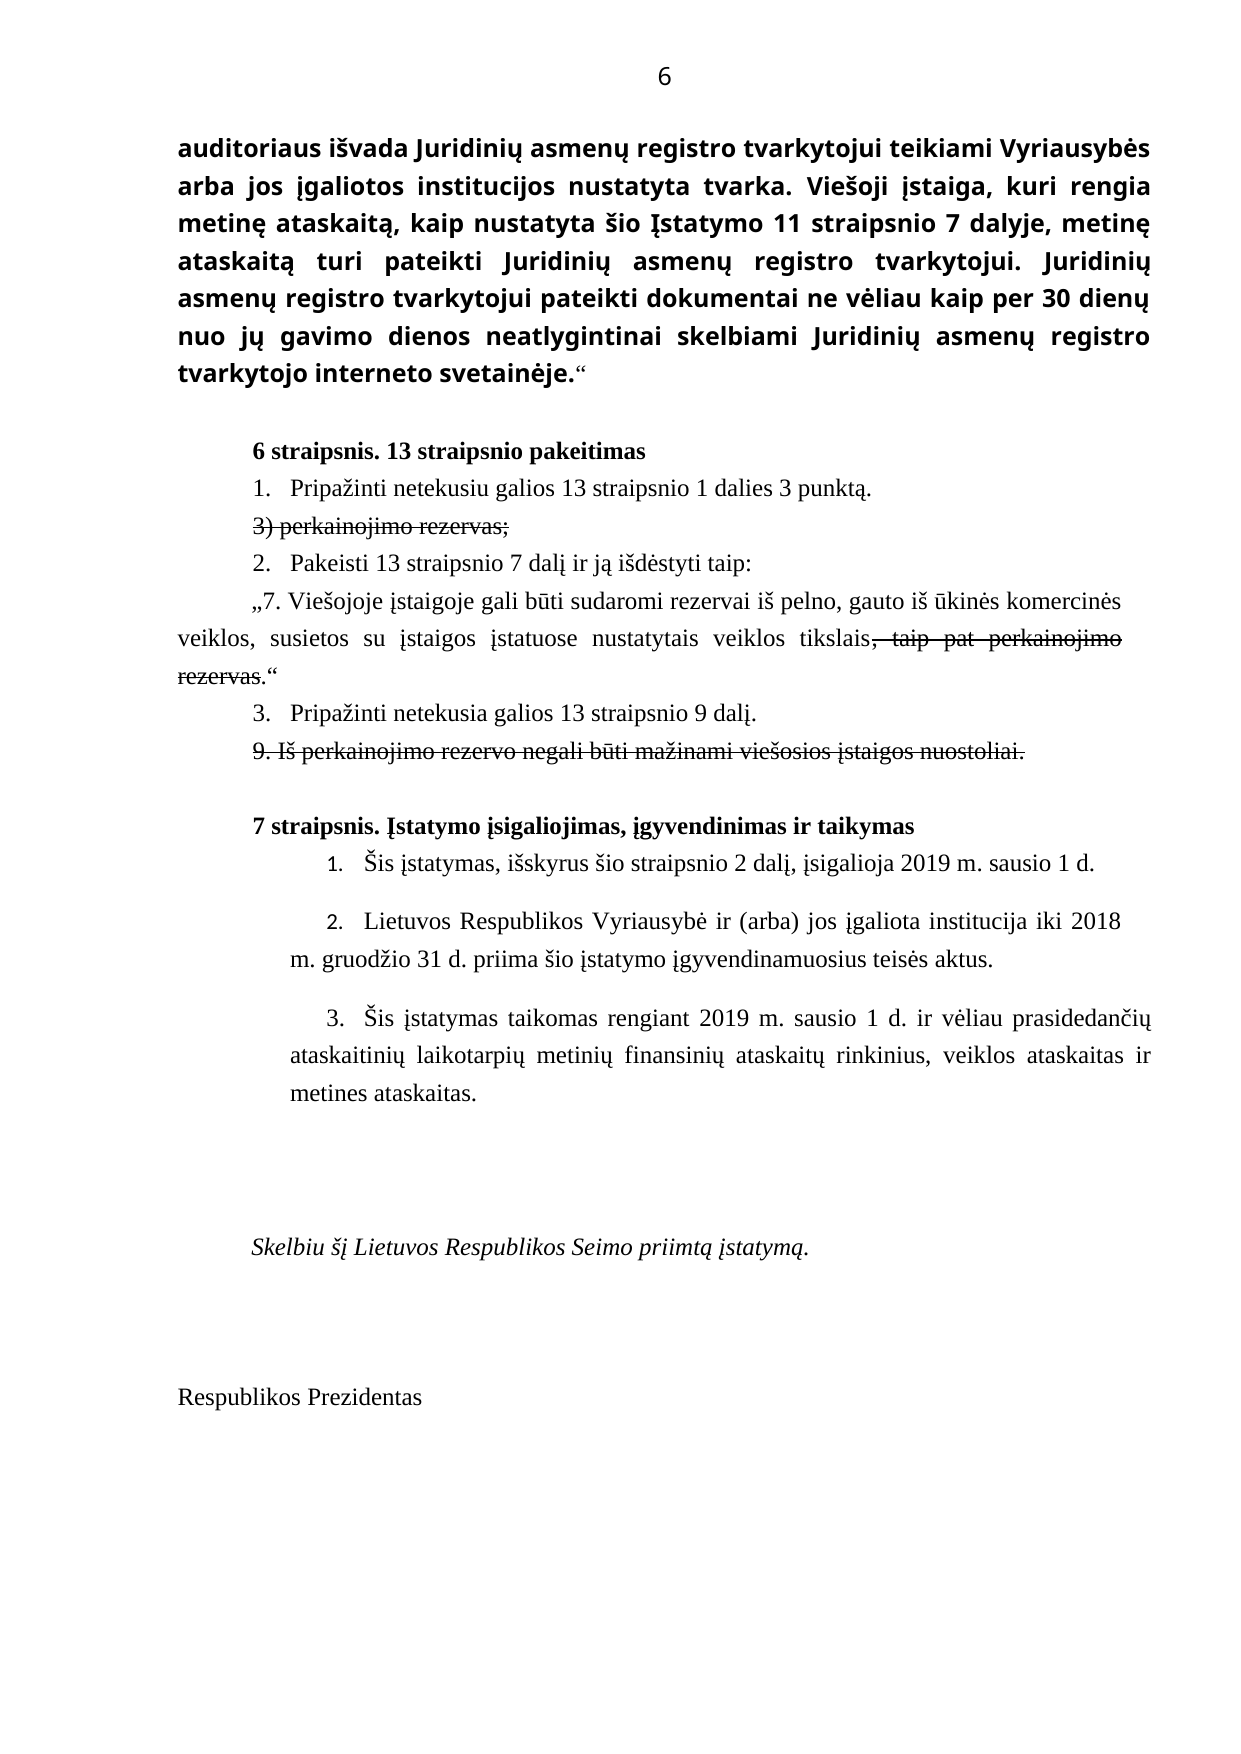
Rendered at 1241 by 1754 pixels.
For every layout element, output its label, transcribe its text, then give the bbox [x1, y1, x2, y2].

list Pripažinti netekusia galios 13 straipsnio 9 dalį. [252, 690, 1122, 727]
text 9. Iš perkainojimo rezervo negali būti mažinami viešosios įstaigos nuostoliai. [252, 727, 1122, 765]
list Šis įstatymas, išskyrus šio straipsnio 2 dalį, įsigalioja 2019 m. sausio 1 d. [252, 840, 1122, 877]
text Respublikos Prezidentas [177, 1373, 1079, 1411]
text „7. Viešojoje įstaigoje gali būti sudaromi rezervai iš pelno, gauto iš ūkinės komercinės veiklos, susietos su įstaigos įstatuose nustatytais veiklos tikslais, taip pat perkainojimo rezervas.“ [177, 577, 1122, 690]
text 3) perkainojimo rezervas; [252, 502, 1122, 540]
list Šis įstatymas taikomas rengiant 2019 m. sausio 1 d. ir vėliau prasidedančių ataskaitinių laikotarpių metinių finansinių ataskaitų rinkinius, veiklos ataskaitas ir metines ataskaitas. [252, 994, 1152, 1106]
text 6 straipsnis. 13 straipsnio pakeitimas [177, 427, 1122, 465]
list Lietuvos Respublikos Vyriausybė ir (arba) jos įgaliota institucija iki 2018 m. gruodžio 31 d. priima šio įstatymo įgyvendinamuosius teisės aktus. [252, 898, 1122, 973]
text 7 straipsnis. Įstatymo įsigaliojimas, įgyvendinimas ir taikymas [177, 802, 1122, 840]
list Pakeisti 13 straipsnio 7 dalį ir ją išdėstyti taip: [252, 540, 1122, 577]
list Pripažinti netekusiu galios 13 straipsnio 1 dalies 3 punktą. [252, 465, 1122, 502]
text auditoriaus išvada Juridinių asmenų registro tvarkytojui teikiami Vyriausybės arba jos įgaliotos institucijos nustatyta tvarka. Viešoji įstaiga, kuri rengia metinę ataskaitą, kaip nustatyta šio Įstatymo 11 straipsnio 7 dalyje, metinę ataskaitą turi pateikti Juridinių asmenų registro tvarkytojui. Juridinių asmenų registro tvarkytojui pateikti dokumentai ne vėliau kaip per 30 dienų nuo jų gavimo dienos neatlygintinai skelbiami Juridinių asmenų registro tvarkytojo interneto svetainėje.“ [177, 127, 1152, 390]
text Skelbiu šį Lietuvos Respublikos Seimo priimtą įstatymą. [177, 1223, 1079, 1261]
